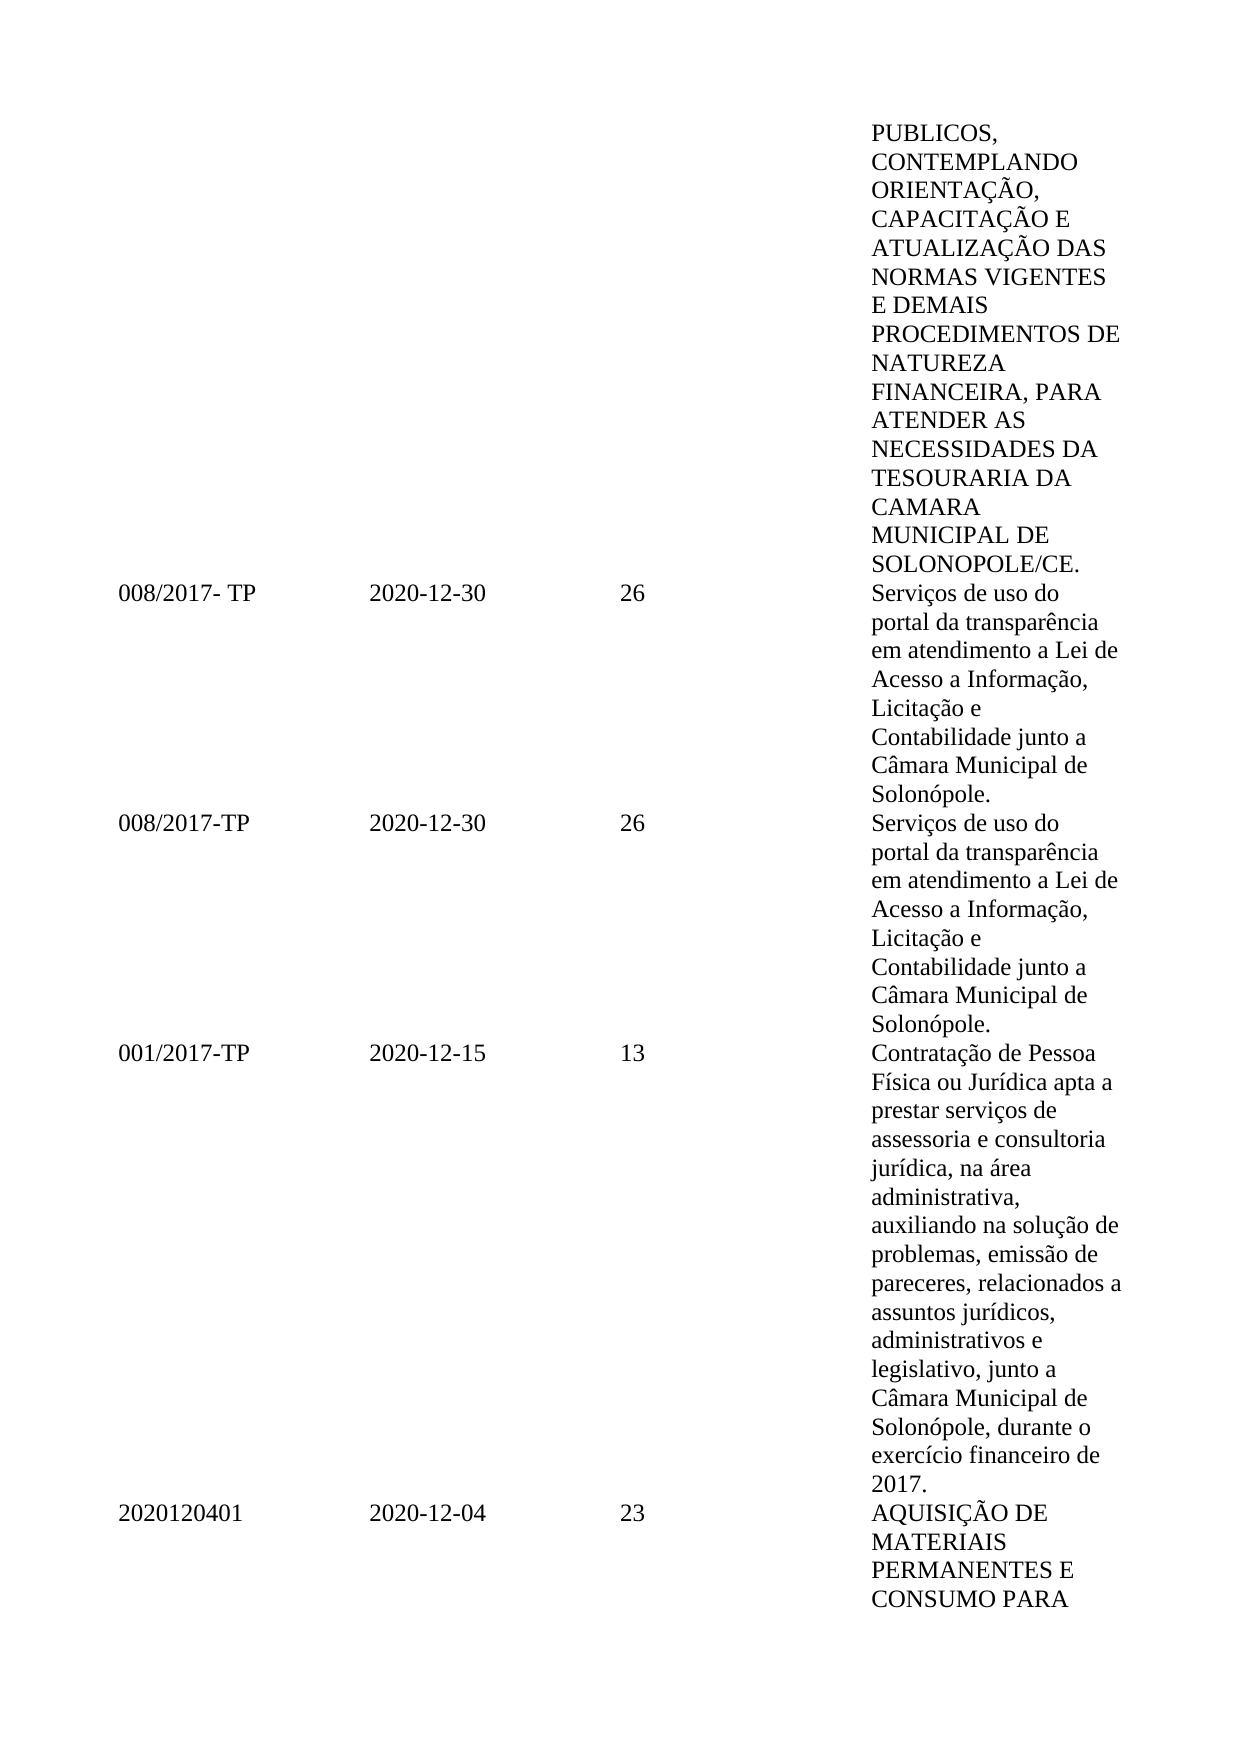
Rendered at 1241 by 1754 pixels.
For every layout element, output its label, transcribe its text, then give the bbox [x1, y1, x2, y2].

table_cell 008/2017-TP [118, 808, 369, 1038]
table_cell 2020-12-15 [369, 1038, 620, 1498]
table_cell [118, 118, 369, 578]
table_cell 26 [620, 808, 871, 1038]
table_cell 2020-12-04 [369, 1498, 620, 1613]
table_cell 008/2017- TP [118, 578, 369, 808]
table_cell 23 [620, 1498, 871, 1613]
table_cell 001/2017-TP [118, 1038, 369, 1498]
table_cell Serviços de uso do portal da transparência em atendimento a Lei de Acesso a Informação, Licitação e Contabilidade junto a Câmara Municipal de Solonópole. [871, 808, 1122, 1038]
table_cell 2020-12-30 [369, 578, 620, 808]
table_cell 2020-12-30 [369, 808, 620, 1038]
table_cell 26 [620, 578, 871, 808]
table_cell [369, 118, 620, 578]
table_cell 2020120401 [118, 1498, 369, 1613]
table_cell PUBLICOS, CONTEMPLANDO ORIENTAÇÃO, CAPACITAÇÃO E ATUALIZAÇÃO DAS NORMAS VIGENTES E DEMAIS PROCEDIMENTOS DE NATUREZA FINANCEIRA, PARA ATENDER AS NECESSIDADES DA TESOURARIA DA CAMARA MUNICIPAL DE SOLONOPOLE/CE. [871, 118, 1122, 578]
table_cell [620, 118, 871, 578]
table_cell Contratação de Pessoa Física ou Jurídica apta a prestar serviços de assessoria e consultoria jurídica, na área administrativa, auxiliando na solução de problemas, emissão de pareceres, relacionados a assuntos jurídicos, administrativos e legislativo, junto a Câmara Municipal de Solonópole, durante o exercício financeiro de 2017. [871, 1038, 1122, 1498]
table_cell 13 [620, 1038, 871, 1498]
table_cell AQUISIÇÃO DE MATERIAIS PERMANENTES E CONSUMO PARA [871, 1498, 1122, 1613]
table_cell Serviços de uso do portal da transparência em atendimento a Lei de Acesso a Informação, Licitação e Contabilidade junto a Câmara Municipal de Solonópole. [871, 578, 1122, 808]
